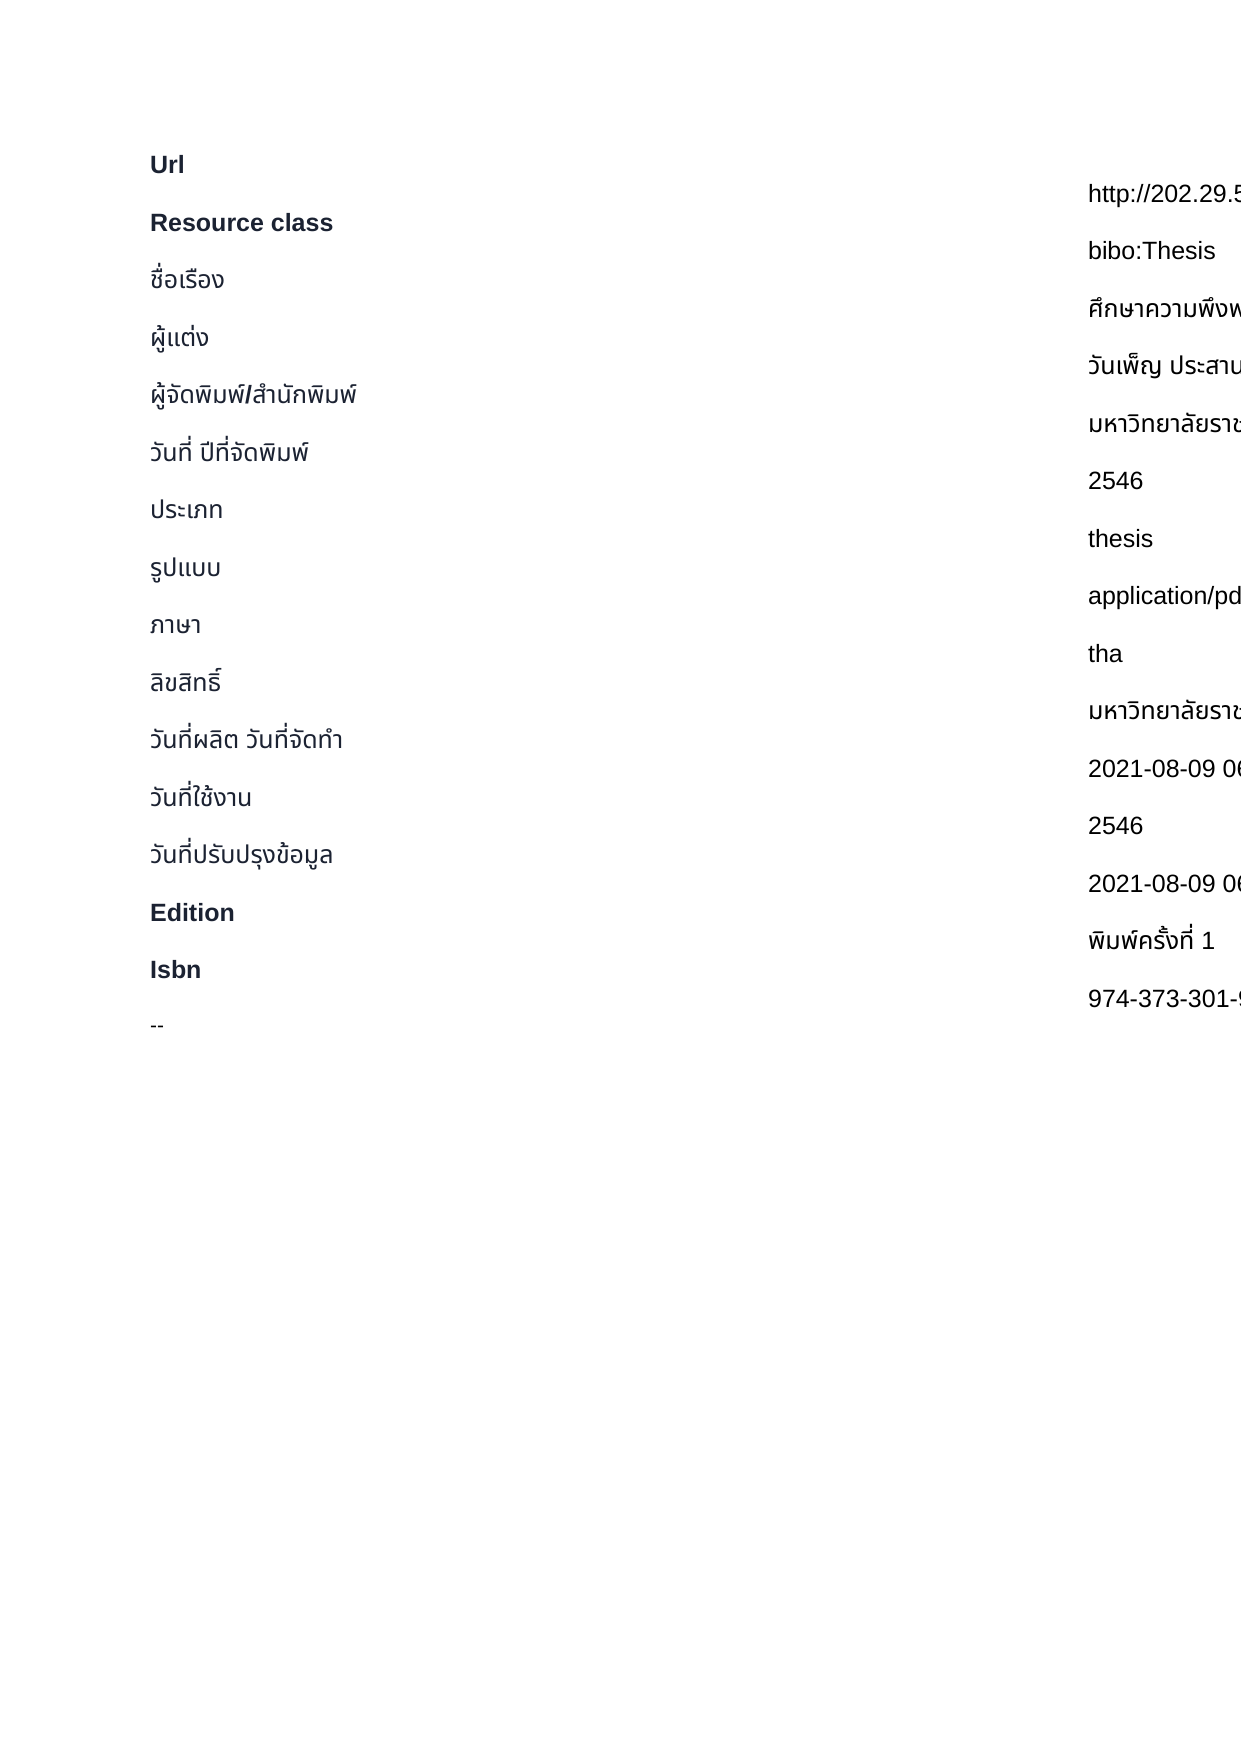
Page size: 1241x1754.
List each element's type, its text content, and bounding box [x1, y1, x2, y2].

text Edition [150, 897, 1090, 926]
text พิมพ์ครั้งที่ 1 [1088, 926, 1240, 955]
text Resource class [150, 207, 1090, 236]
text 974-373-301-9 [1088, 984, 1240, 1012]
text วันที่ปรับปรุงข้อมูล [150, 840, 1090, 869]
text ชื่อเรือง [150, 265, 1090, 294]
text มหาวิทยาลัยราชภัฏบ้านสมเด็จเจ้าพระยา [1088, 696, 1240, 725]
text วันที่ผลิต วันที่จัดทำ [150, 725, 1090, 754]
text application/pdf [1088, 581, 1240, 610]
text ลิขสิทธิ์ [150, 667, 1090, 696]
text tha [1088, 639, 1240, 667]
text ประเภท [150, 495, 1090, 524]
text ภาษา [150, 610, 1090, 639]
text ผู้จัดพิมพ์/สำนักพิมพ์ [150, 380, 1090, 409]
text วันที่ใช้งาน [150, 782, 1090, 811]
text ผู้แต่ง [150, 322, 1090, 351]
text http://202.29.54.157/s/library/item/912 [1088, 179, 1240, 207]
text 2546 [1088, 811, 1240, 840]
text thesis [1088, 524, 1240, 552]
text 2021-08-09 06:57:07 [1088, 869, 1240, 897]
text Isbn [150, 955, 1090, 984]
text bibo:Thesis [1088, 236, 1240, 265]
text ศึกษาความพึงพอใจของผู้ปฏิบัติงานที่มีต่อสำนักงานประกันสังคม เขตพื้นที่ 2 [1088, 294, 1240, 322]
text 2546 [1088, 466, 1240, 495]
text วันเพ็ญ ประสานพจน์ [1088, 351, 1240, 380]
text Url [150, 150, 1090, 179]
text 2021-08-09 06:57:07 [1088, 754, 1240, 782]
text -- [150, 1012, 1090, 1036]
text รูปแบบ [150, 552, 1090, 581]
text มหาวิทยาลัยราชภัฏบ้านสมเด็จเจ้าพระยา. สำนักวิทยบริการและเทคโนโลยีสารสนเทศ [1088, 409, 1240, 437]
text วันที่ ปีที่จัดพิมพ์ [150, 437, 1090, 466]
